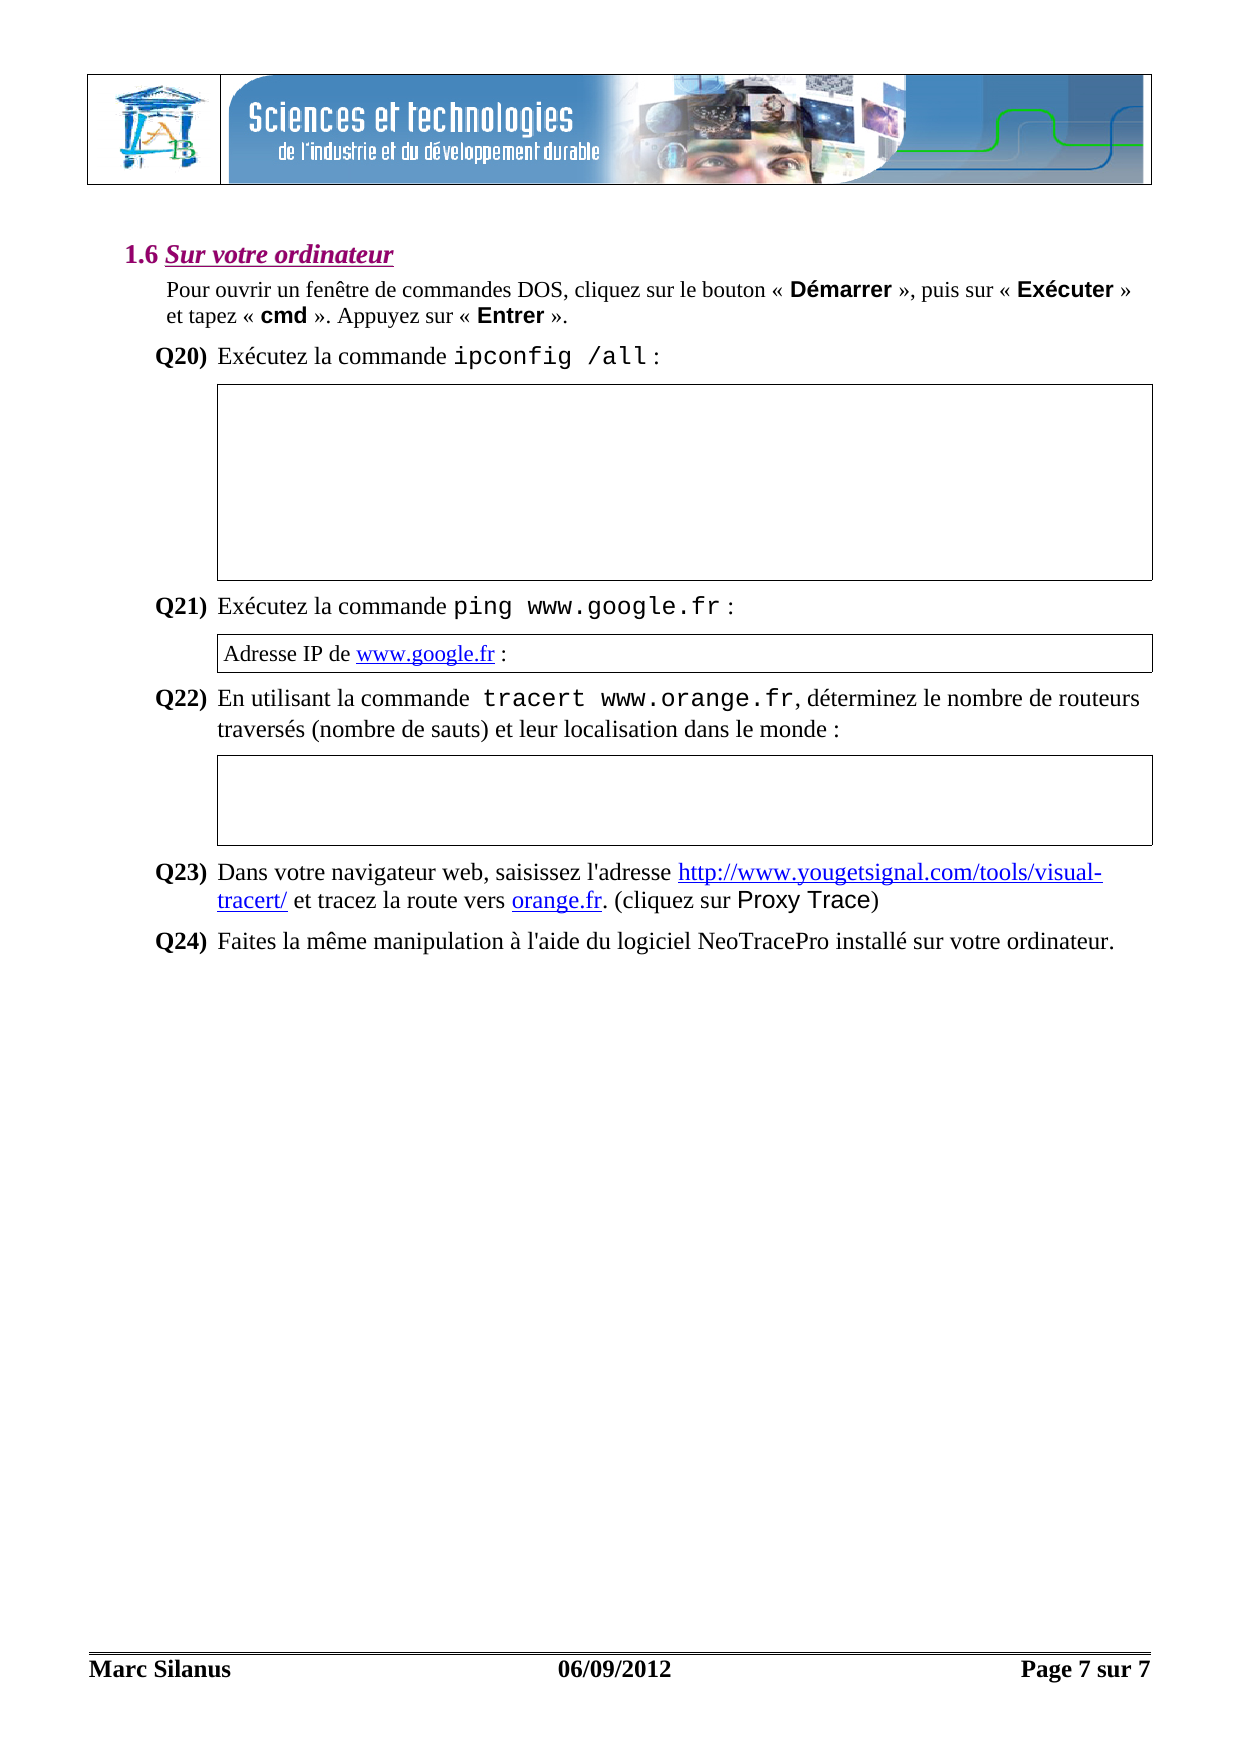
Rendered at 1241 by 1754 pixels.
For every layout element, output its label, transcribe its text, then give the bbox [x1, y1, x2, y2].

subtitle Sur votre ordinateur [118, 238, 1151, 269]
table_header Adresse IP de www.google.fr : [218, 635, 1152, 672]
picture [228, 75, 1144, 184]
text Pour ouvrir un fenêtre de commandes DOS, cliquez sur le bouton « Démarrer », puis sur « Exécuter » et tapez « cmd ». Appuyez sur « Entrer ». [166, 276, 1151, 329]
subtitle Exécutez la commande ipconfig /all : [155, 341, 1151, 372]
subtitle Dans votre navigateur web, saisissez l'adresse http://www.yougetsignal.com/tools/visual-tracert/ et tracez la route vers orange.fr. (cliquez sur Proxy Trace) [155, 857, 1151, 914]
subtitle Faites la même manipulation à l'aide du logiciel NeoTracePro installé sur votre ordinateur. [155, 926, 1151, 955]
subtitle En utilisant la commande tracert www.orange.fr, déterminez le nombre de routeurs traversés (nombre de sauts) et leur localisation dans le monde : [155, 684, 1151, 743]
table_header [218, 756, 1152, 845]
table_header [218, 385, 1152, 579]
subtitle Exécutez la commande ping www.google.fr : [155, 591, 1151, 622]
